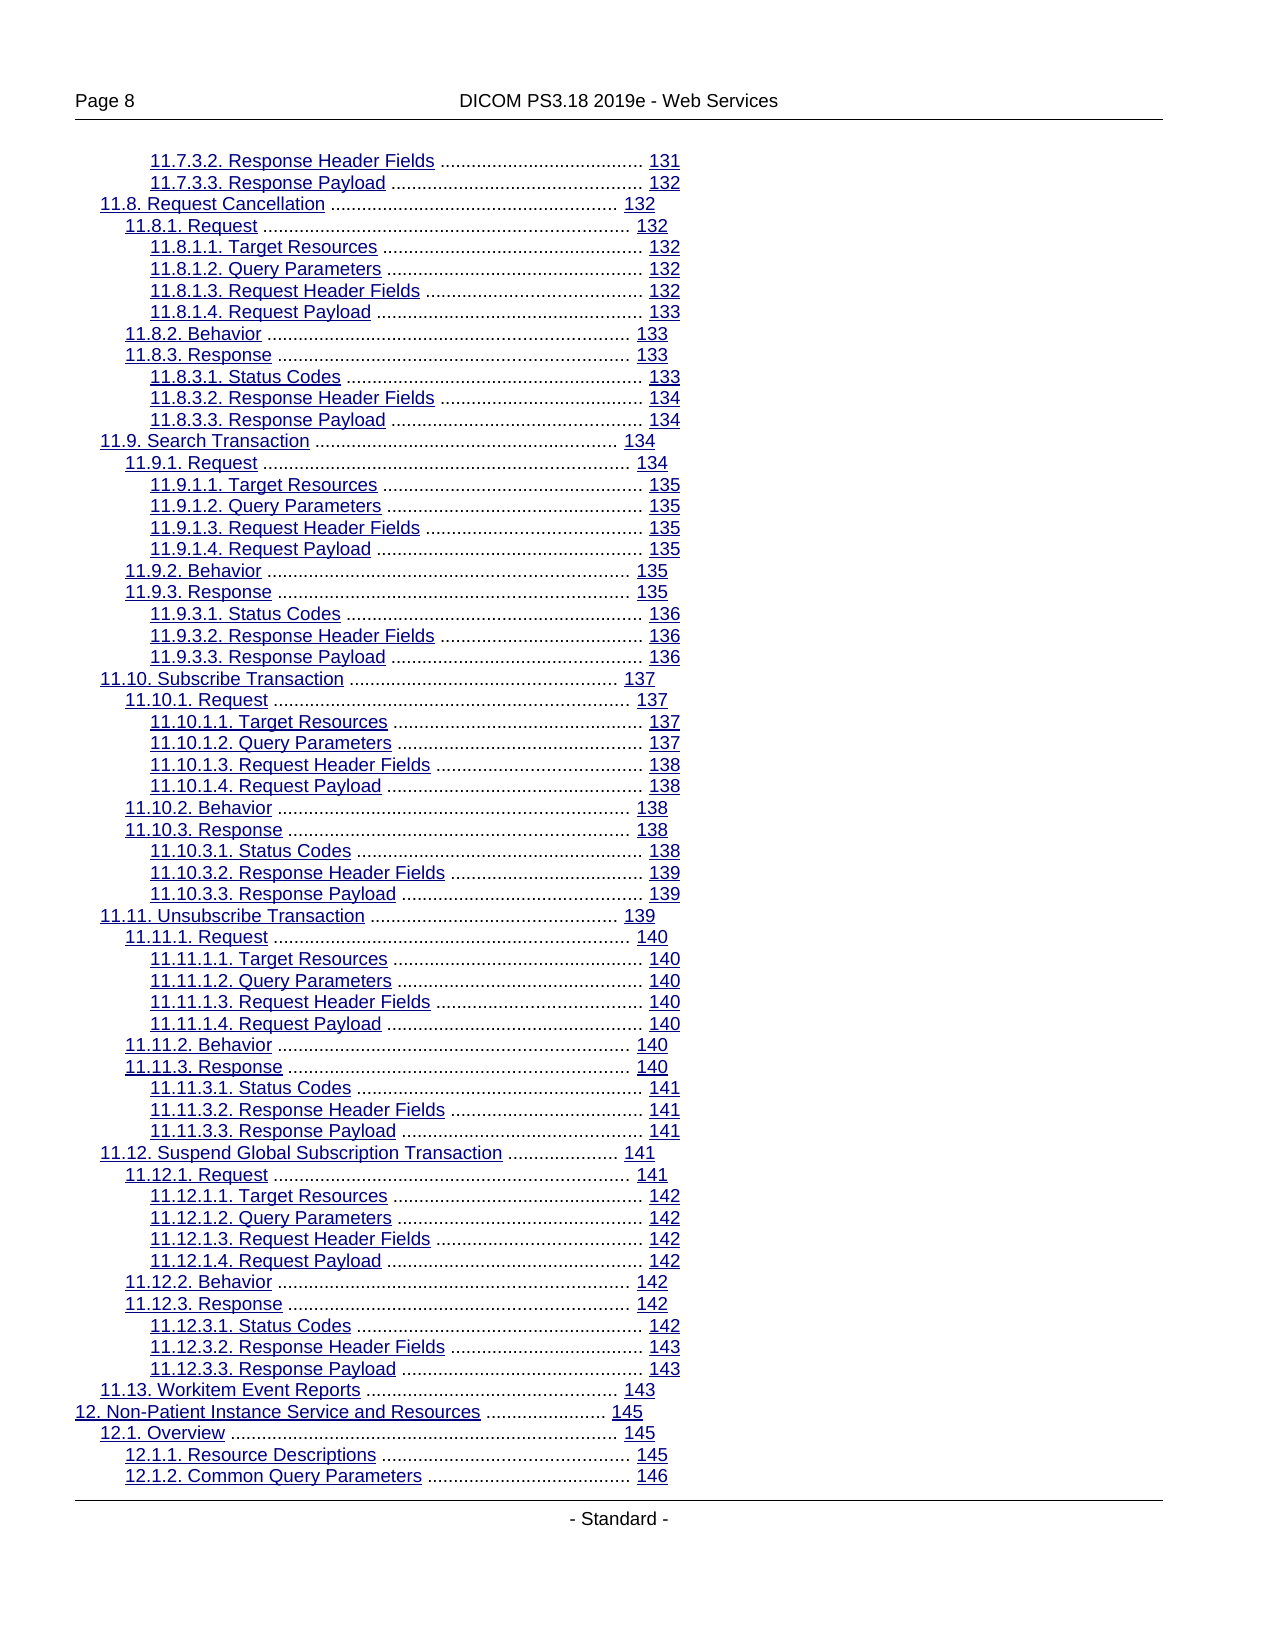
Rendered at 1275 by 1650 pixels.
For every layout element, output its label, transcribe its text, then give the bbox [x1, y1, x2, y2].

text 11.12.2. Behavior 0 [125, 1271, 1137, 1293]
text 12.1.2. Common Query Parameters 0 [125, 1465, 1137, 1487]
text 11.11.3. Response 0 [125, 1056, 1137, 1077]
text 11.12. Suspend Global Subscription Transaction 0 [100, 1142, 1137, 1163]
text 11.11.1.4. Request Payload 0 [150, 1012, 1137, 1034]
text 11.11.2. Behavior 0 [125, 1034, 1137, 1056]
text 11.8. Request Cancellation 0 [100, 193, 1137, 215]
text 11.7.3.2. Response Header Fields 0 [150, 150, 1137, 172]
text 11.11.1. Request 0 [125, 926, 1137, 948]
text 12.1. Overview 0 [100, 1422, 1137, 1444]
text 11.8.1.1. Target Resources 0 [150, 236, 1137, 258]
text 11.10.1.3. Request Header Fields 0 [150, 754, 1137, 775]
text 11.9.3.2. Response Header Fields 0 [150, 624, 1137, 646]
text 11.8.1. Request 0 [125, 215, 1137, 236]
text 11.13. Workitem Event Reports 0 [100, 1379, 1137, 1401]
text 11.8.1.4. Request Payload 0 [150, 301, 1137, 322]
text 11.11.3.1. Status Codes 0 [150, 1077, 1137, 1099]
text 11.10.1.1. Target Resources 0 [150, 711, 1137, 732]
text 11.9.1.3. Request Header Fields 0 [150, 517, 1137, 538]
text 11.11.1.2. Query Parameters 0 [150, 969, 1137, 991]
text 11.9.2. Behavior 0 [125, 560, 1137, 581]
text 11.10.3.1. Status Codes 0 [150, 840, 1137, 862]
text 11.11.1.1. Target Resources 0 [150, 948, 1137, 969]
text 11.12.1.3. Request Header Fields 0 [150, 1228, 1137, 1250]
text 11.9.3.1. Status Codes 0 [150, 603, 1137, 624]
text 11.8.1.2. Query Parameters 0 [150, 258, 1137, 279]
text 11.10.1. Request 0 [125, 689, 1137, 711]
text 11.9.1. Request 0 [125, 452, 1137, 473]
text 11.12.1.2. Query Parameters 0 [150, 1207, 1137, 1228]
text 11.7.3.3. Response Payload 0 [150, 172, 1137, 193]
text 11.12.1.4. Request Payload 0 [150, 1250, 1137, 1271]
text 11.10.1.2. Query Parameters 0 [150, 732, 1137, 754]
text 11.8.3.1. Status Codes 0 [150, 366, 1137, 387]
text 11.12.3.2. Response Header Fields 0 [150, 1336, 1137, 1357]
text 11.8.3. Response 0 [125, 344, 1137, 366]
text 11.10.2. Behavior 0 [125, 797, 1137, 818]
text 11.10. Subscribe Transaction 0 [100, 667, 1137, 689]
text 11.9.1.4. Request Payload 0 [150, 538, 1137, 560]
text 11.11.3.2. Response Header Fields 0 [150, 1099, 1137, 1120]
text 11.12.3.1. Status Codes 0 [150, 1314, 1137, 1336]
text 11.9.3.3. Response Payload 0 [150, 646, 1137, 667]
text 11.11.3.3. Response Payload 0 [150, 1120, 1137, 1142]
text 11.9.1.1. Target Resources 0 [150, 473, 1137, 495]
text 11.9.1.2. Query Parameters 0 [150, 495, 1137, 517]
text 11.9. Search Transaction 0 [100, 430, 1137, 452]
text 11.8.3.2. Response Header Fields 0 [150, 387, 1137, 409]
text 12.1.1. Resource Descriptions 0 [125, 1444, 1137, 1465]
text 11.8.1.3. Request Header Fields 0 [150, 279, 1137, 301]
text 11.10.3.3. Response Payload 0 [150, 883, 1137, 905]
text 11.8.2. Behavior 0 [125, 322, 1137, 344]
text 11.10.3. Response 0 [125, 818, 1137, 840]
text 11.9.3. Response 0 [125, 581, 1137, 603]
text 11.12.1.1. Target Resources 0 [150, 1185, 1137, 1207]
text 11.12.1. Request 0 [125, 1163, 1137, 1185]
text 11.10.3.2. Response Header Fields 0 [150, 862, 1137, 883]
text 12. Non-Patient Instance Service and Resources 0 [75, 1401, 1137, 1422]
text 11.12.3.3. Response Payload 0 [150, 1357, 1137, 1379]
text 11.10.1.4. Request Payload 0 [150, 775, 1137, 797]
text 11.12.3. Response 0 [125, 1293, 1137, 1314]
text 11.8.3.3. Response Payload 0 [150, 409, 1137, 430]
text 11.11.1.3. Request Header Fields 0 [150, 991, 1137, 1012]
text 11.11. Unsubscribe Transaction 0 [100, 905, 1137, 926]
